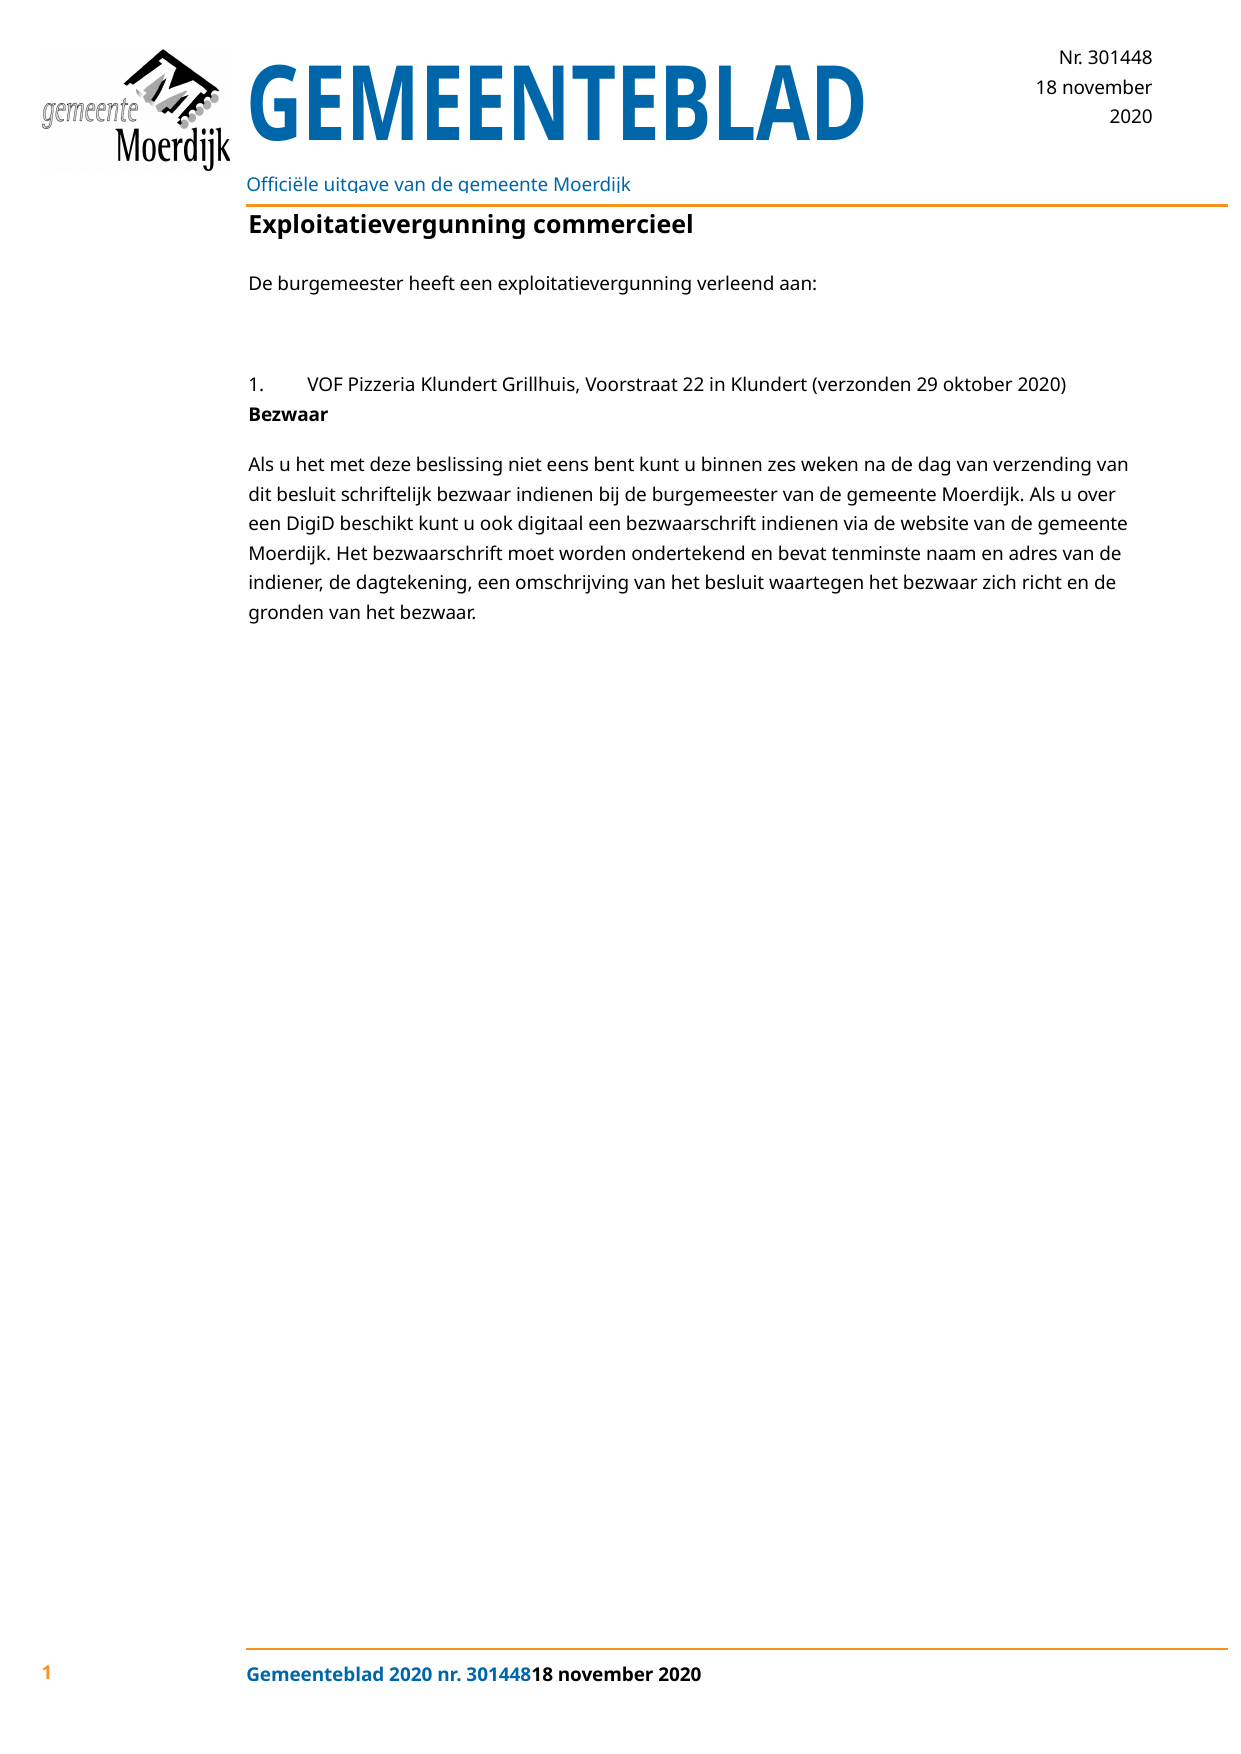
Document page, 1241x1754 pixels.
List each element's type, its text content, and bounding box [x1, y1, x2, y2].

text Als u het met deze beslissing niet eens bent kunt u binnen zes weken na de dag van verzending van dit besluit schriftelijk bezwaar indienen bij de burgemeester van de gemeente Moerdijk. Als u over een DigiD beschikt kunt u ook digitaal een bezwaarschrift indienen via de website van de gemeente Moerdijk. Het bezwaarschrift moet worden ondertekend en bevat tenminste naam en adres van de indiener, de dagtekening, een omschrijving van het besluit waartegen het bezwaar zich richt en de gronden van het bezwaar. [248, 451, 1152, 625]
text De burgemeester heeft een exploitatievergunning verleend aan: [248, 270, 1152, 296]
list VOF Pizzeria Klundert Grillhuis, Voorstraat 22 in Klundert (verzonden 29 oktober 2020) [248, 371, 1152, 397]
text Exploitatievergunning commercieel [248, 207, 1152, 241]
picture [41, 47, 231, 172]
text Bezwaar [248, 401, 1152, 426]
